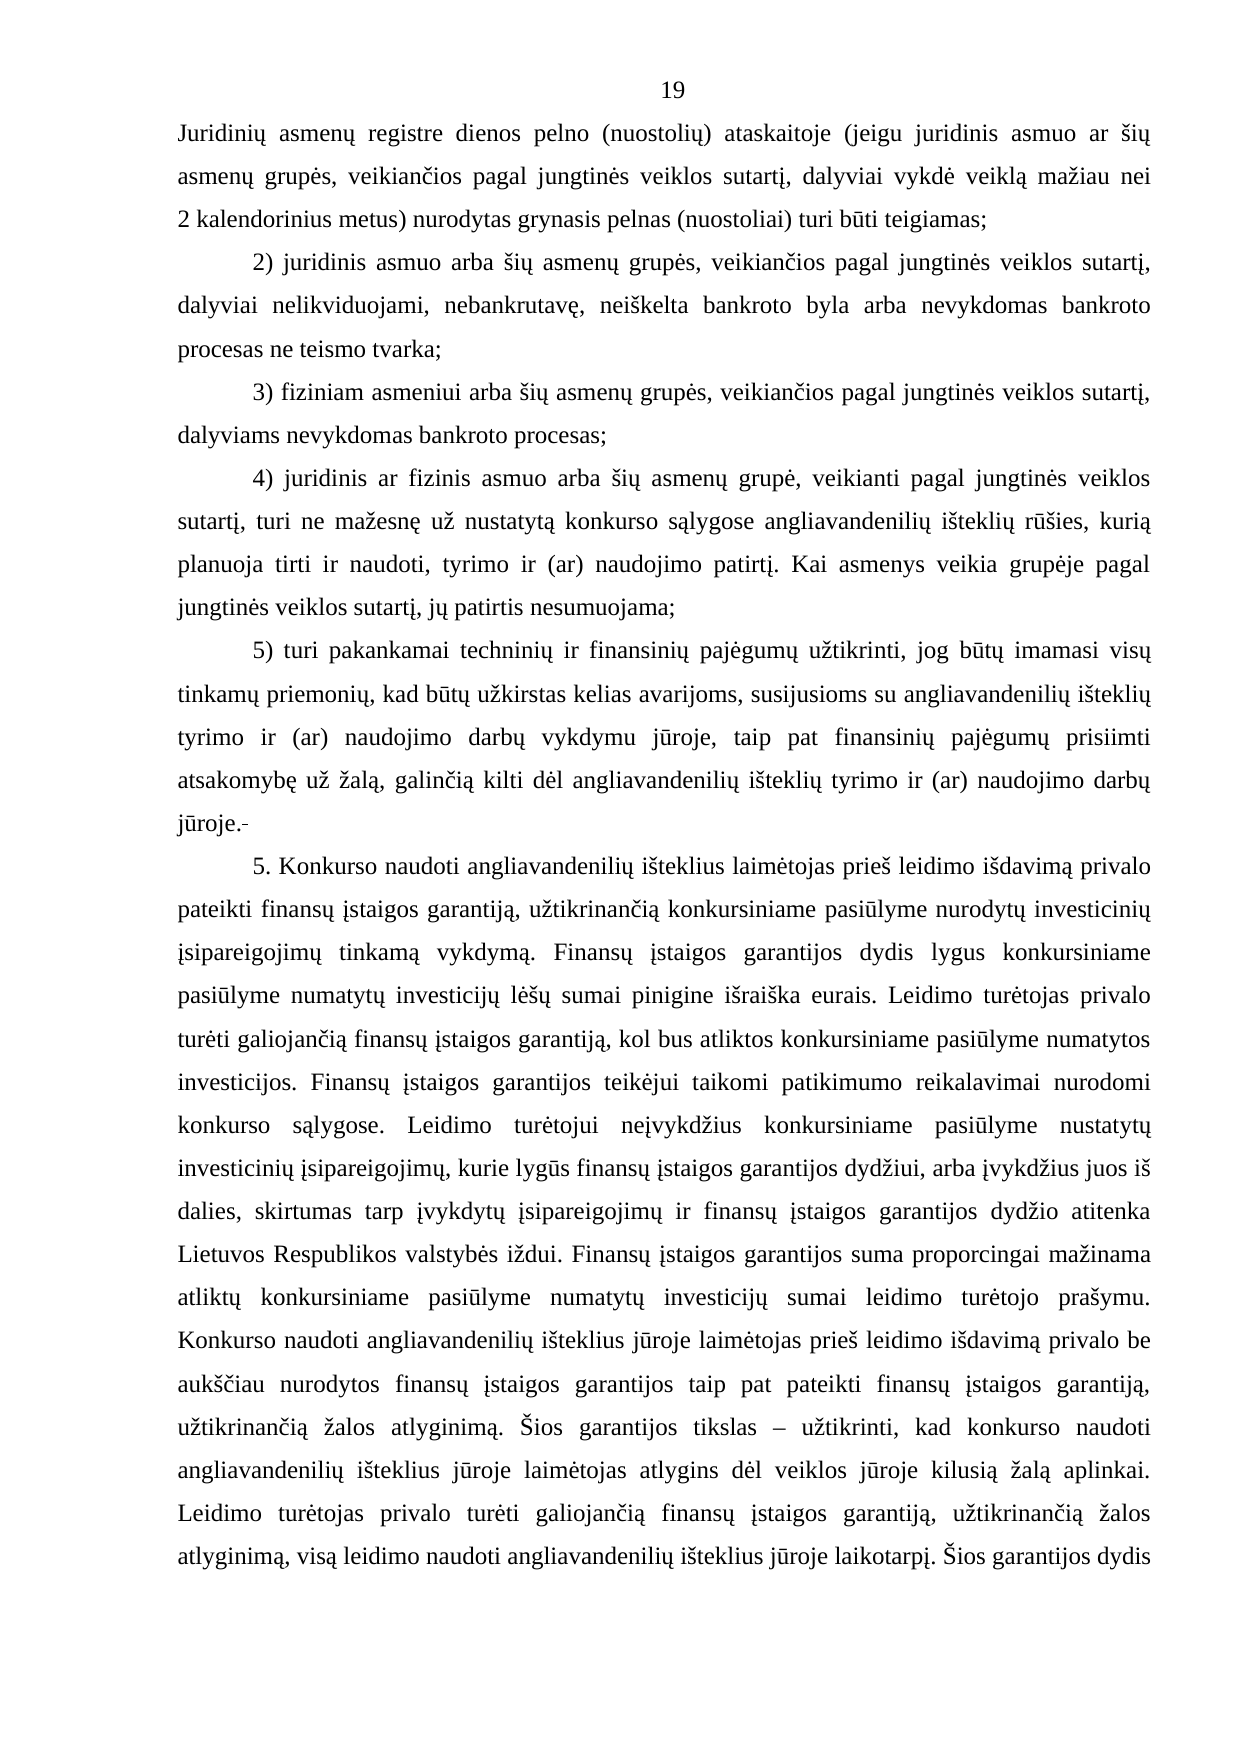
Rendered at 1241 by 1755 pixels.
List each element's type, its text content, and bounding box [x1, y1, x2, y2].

text 3) fiziniam asmeniui arba šių asmenų grupės, veikiančios pagal jungtinės veiklos sutartį, dalyviams nevykdomas bankroto procesas; [177, 377, 1152, 449]
text 4) juridinis ar fizinis asmuo arba šių asmenų grupė, veikianti pagal jungtinės veiklos sutartį, turi ne mažesnę už nustatytą konkurso sąlygose angliavandenilių išteklių rūšies, kurią planuoja tirti ir naudoti, tyrimo ir (ar) naudojimo patirtį. Kai asmenys veikia grupėje pagal jungtinės veiklos sutartį, jų patirtis nesumuojama; [177, 463, 1152, 621]
text 5) turi pakankamai techninių ir finansinių pajėgumų užtikrinti, jog būtų imamasi visų tinkamų priemonių, kad būtų užkirstas kelias avarijoms, susijusioms su angliavandenilių išteklių tyrimo ir (ar) naudojimo darbų vykdymu jūroje, taip pat finansinių pajėgumų prisiimti atsakomybę už žalą, galinčią kilti dėl angliavandenilių išteklių tyrimo ir (ar) naudojimo darbų jūroje. [177, 636, 1152, 837]
text Juridinių asmenų registre dienos pelno (nuostolių) ataskaitoje (jeigu juridinis asmuo ar šių asmenų grupės, veikiančios pagal jungtinės veiklos sutartį, dalyviai vykdė veiklą mažiau nei 2 kalendorinius metus) nurodytas grynasis pelnas (nuostoliai) turi būti teigiamas; [177, 118, 1152, 233]
text 2) juridinis asmuo arba šių asmenų grupės, veikiančios pagal jungtinės veiklos sutartį, dalyviai nelikviduojami, nebankrutavę, neiškelta bankroto byla arba nevykdomas bankroto procesas ne teismo tvarka; [177, 247, 1152, 362]
text 5. Konkurso naudoti angliavandenilių išteklius laimėtojas prieš leidimo išdavimą privalo pateikti finansų įstaigos garantiją, užtikrinančią konkursiniame pasiūlyme nurodytų investicinių įsipareigojimų tinkamą vykdymą. Finansų įstaigos garantijos dydis lygus konkursiniame pasiūlyme numatytų investicijų lėšų sumai pinigine išraiška eurais. Leidimo turėtojas privalo turėti galiojančią finansų įstaigos garantiją, kol bus atliktos konkursiniame pasiūlyme numatytos investicijos. Finansų įstaigos garantijos teikėjui taikomi patikimumo reikalavimai nurodomi konkurso sąlygose. Leidimo turėtojui neįvykdžius konkursiniame pasiūlyme nustatytų investicinių įsipareigojimų, kurie lygūs finansų įstaigos garantijos dydžiui, arba įvykdžius juos iš dalies, skirtumas tarp įvykdytų įsipareigojimų ir finansų įstaigos garantijos dydžio atitenka Lietuvos Respublikos valstybės iždui. Finansų įstaigos garantijos suma proporcingai mažinama atliktų konkursiniame pasiūlyme numatytų investicijų sumai leidimo turėtojo prašymu. Konkurso naudoti angliavandenilių išteklius jūroje laimėtojas prieš leidimo išdavimą privalo be aukščiau nurodytos finansų įstaigos garantijos taip pat pateikti finansų įstaigos garantiją, užtikrinančią žalos atlyginimą. Šios garantijos tikslas – užtikrinti, kad konkurso naudoti angliavandenilių išteklius jūroje laimėtojas atlygins dėl veiklos jūroje kilusią žalą aplinkai. Leidimo turėtojas privalo turėti galiojančią finansų įstaigos garantiją, užtikrinančią žalos atlyginimą, visą leidimo naudoti angliavandenilių išteklius jūroje laikotarpį. Šios garantijos dydis [177, 851, 1152, 1570]
